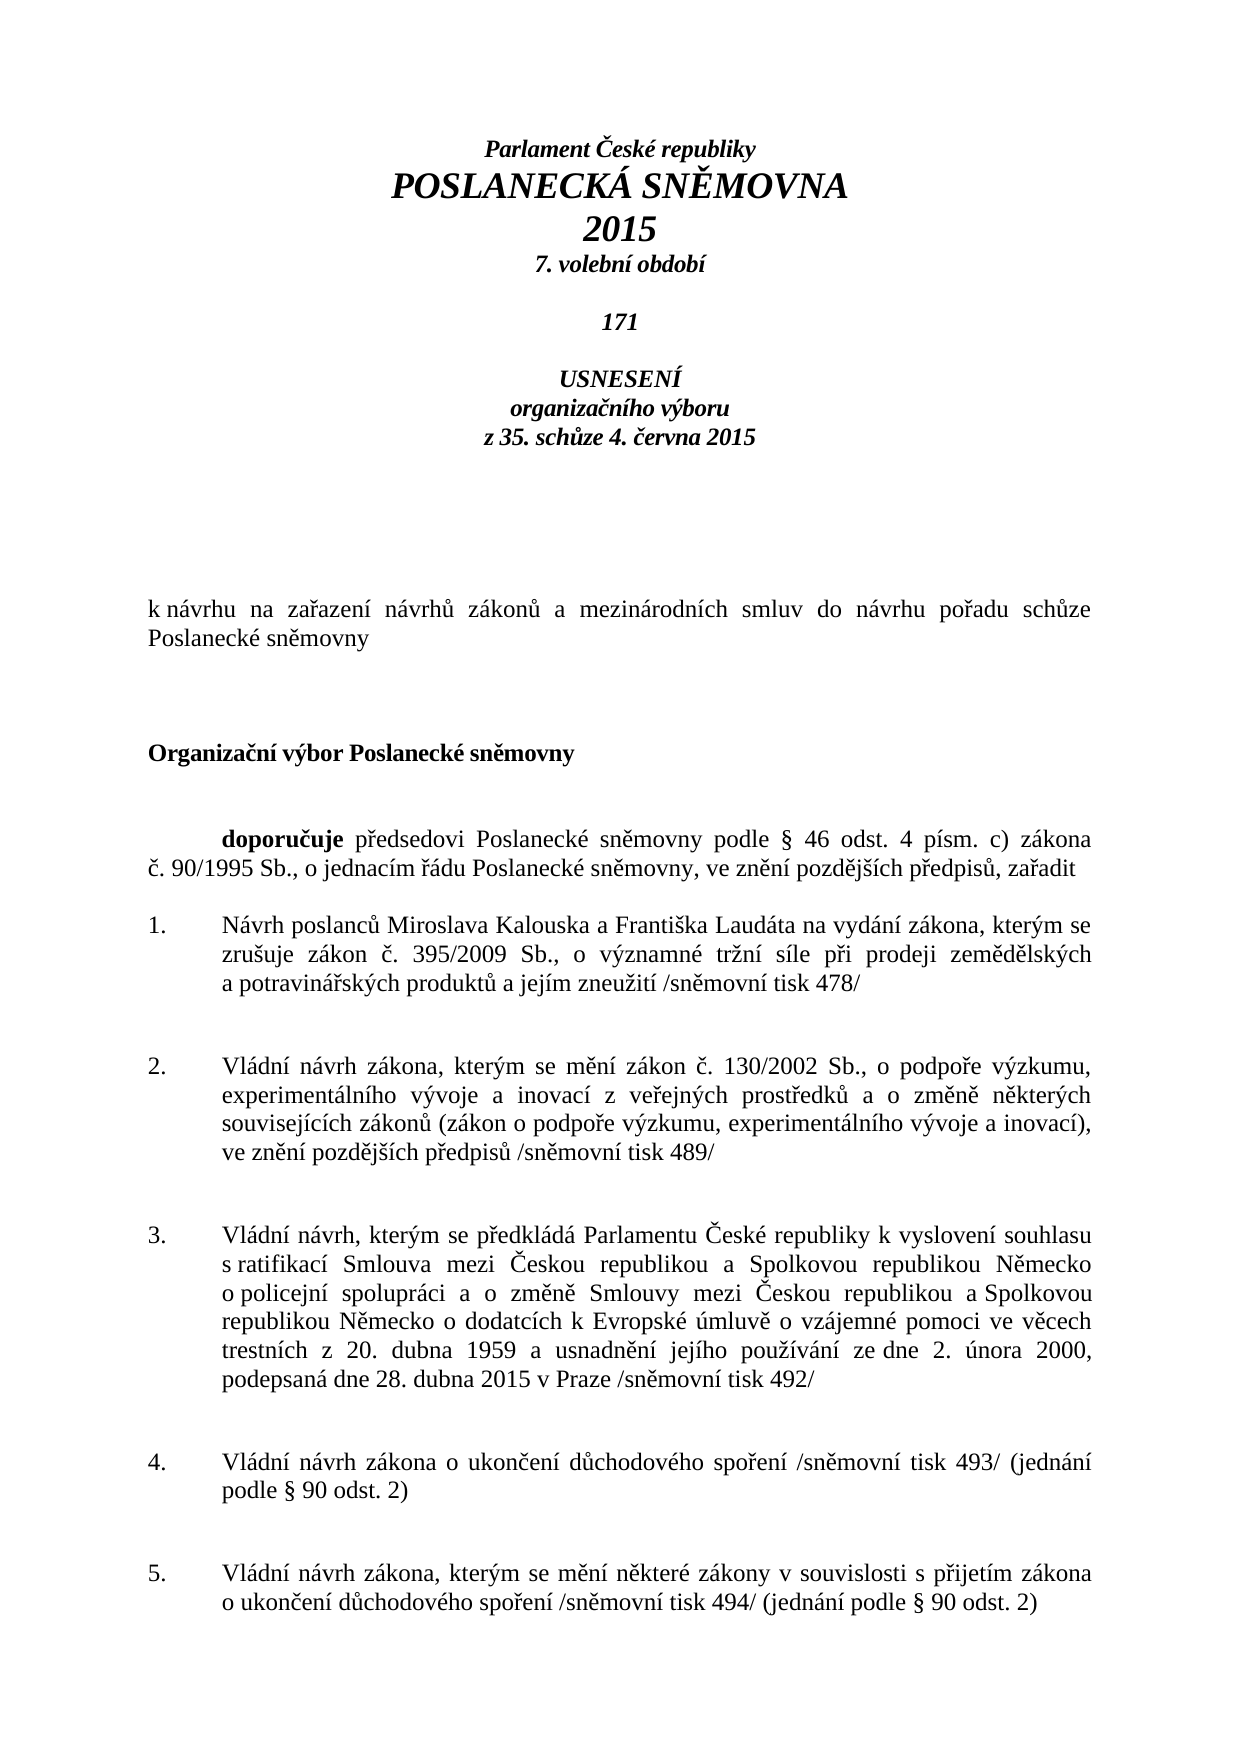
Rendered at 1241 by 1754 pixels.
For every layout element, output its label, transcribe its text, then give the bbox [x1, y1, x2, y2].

list Vládní návrh zákona, kterým se mění zákon č. 130/2002 Sb., o podpoře výzkumu, experimentálního vývoje a inovací z veřejných prostředků a o změně některých souvisejících zákonů (zákon o podpoře výzkumu, experimentálního vývoje a inovací), ve znění pozdějších předpisů /sněmovní tisk 489/ [148, 1051, 1092, 1166]
text POSLANECKÁ SNĚMOVNA [148, 163, 1092, 206]
text 171 [148, 307, 1092, 336]
text z 35. schůze 4. června 2015 [148, 422, 1092, 451]
text USNESENÍ [148, 364, 1092, 393]
list Vládní návrh zákona o ukončení důchodového spoření /sněmovní tisk 493/ (jednání podle § 90 odst. 2) [148, 1447, 1092, 1504]
text doporučuje předsedovi Poslanecké sněmovny podle § 46 odst. 4 písm. c) zákona č. 90/1995 Sb., o jednacím řádu Poslanecké sněmovny, ve znění pozdějších předpisů, zařadit [148, 824, 1092, 882]
text Parlament České republiky [148, 134, 1092, 163]
text 2015 [148, 206, 1092, 249]
list Vládní návrh zákona, kterým se mění některé zákony v souvislosti s přijetím zákona o ukončení důchodového spoření /sněmovní tisk 494/ (jednání podle § 90 odst. 2) [148, 1558, 1092, 1616]
list Vládní návrh, kterým se předkládá Parlamentu České republiky k vyslovení souhlasu s ratifikací Smlouva mezi Českou republikou a Spolkovou republikou Německo o policejní spolupráci a o změně Smlouvy mezi Českou republikou a Spolkovou republikou Německo o dodatcích k Evropské úmluvě o vzájemné pomoci ve věcech trestních z 20. dubna 1959 a usnadnění jejího používání ze dne 2. února 2000, podepsaná dne 28. dubna 2015 v Praze /sněmovní tisk 492/ [148, 1220, 1092, 1393]
list Návrh poslanců Miroslava Kalouska a Františka Laudáta na vydání zákona, kterým se zrušuje zákon č. 395/2009 Sb., o významné tržní síle při prodeji zemědělských a potravinářských produktů a jejím zneužití /sněmovní tisk 478/ [148, 911, 1092, 997]
text 7. volební období [148, 249, 1092, 278]
text organizačního výboru [148, 393, 1092, 422]
text k návrhu na zařazení návrhů zákonů a mezinárodních smluv do návrhu pořadu schůze Poslanecké sněmovny [148, 594, 1092, 652]
subtitle Organizační výbor Poslanecké sněmovny [148, 738, 1092, 767]
